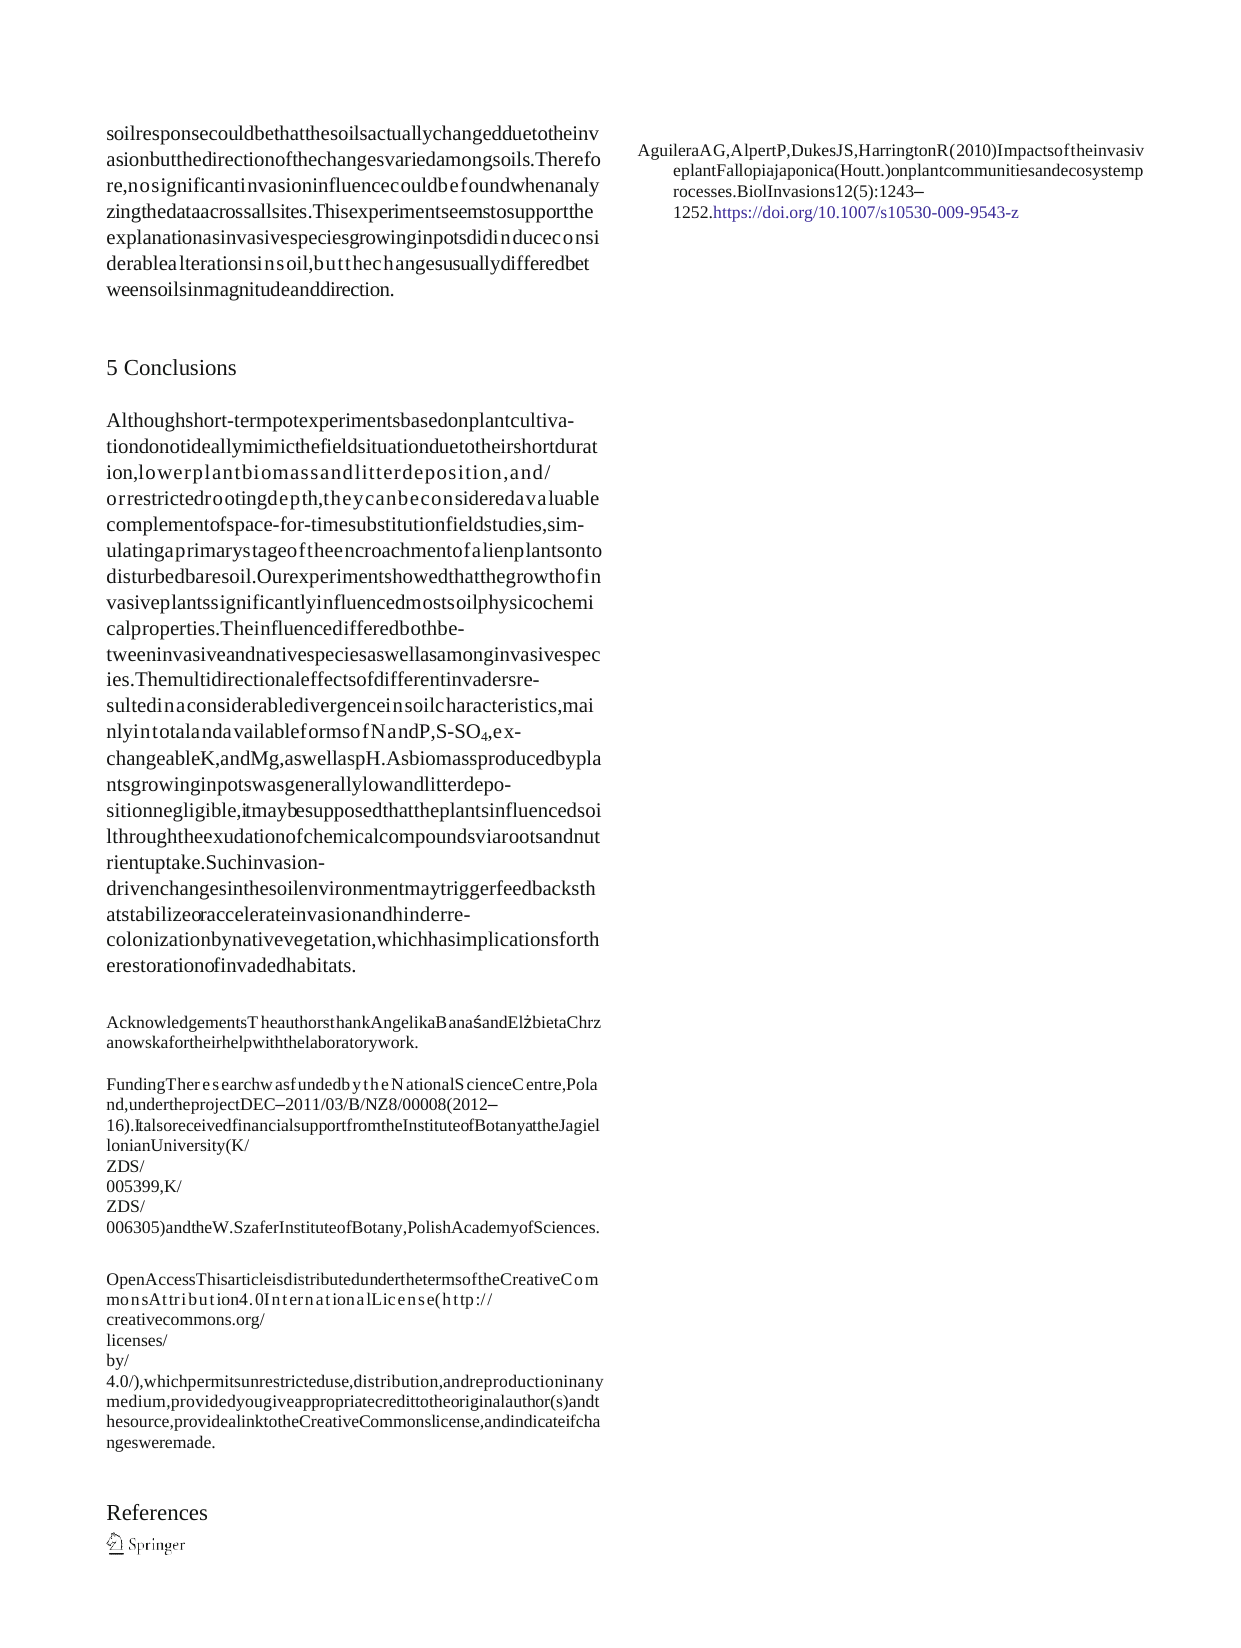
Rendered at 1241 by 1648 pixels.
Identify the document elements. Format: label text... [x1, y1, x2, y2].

text AguileraAG,AlpertP,DukesJS,HarringtonR(2010)ImpactsoftheinvasiveplantFallopiajaponica(Houtt.)onplantcommunitiesandecosystemprocesses.BiolInvasions12(5):1243–1252.https://doi.org/10.1007/s10530-009-9543-z [637, 140, 1145, 222]
text Althoughshort-termpotexperimentsbasedonplantcultiva-tiondonotideallymimicthefieldsituationduetotheirshortduration,lowerplantbiomassandlitterdeposition,and/orrestrictedrootingdepth,theycanbeconsideredavaluablecomplementofspace-for-timesubstitutionfieldstudies,sim-ulatingaprimarystageoftheencroachmentofalienplantsontodisturbedbaresoil.Ourexperimentshowedthatthegrowthofinvasiveplantssignificantlyinfluencedmostsoilphysicochemicalproperties.Theinfluencedifferedbothbe-tweeninvasiveandnativespeciesaswellasamonginvasivespecies.Themultidirectionaleffectsofdifferentinvadersre-sultedinaconsiderabledivergenceinsoilcharacteristics,mainlyintotalandavailableformsofNandP,S-SO4,ex-changeableK,andMg,aswellaspH.Asbiomassproducedbyplantsgrowinginpotswasgenerallylowandlitterdepo-sitionnegligible,itmaybesupposedthattheplantsinfluencedsoilthroughtheexudationofchemicalcompoundsviarootsandnutrientuptake.Suchinvasion-drivenchangesinthesoilenvironmentmaytriggerfeedbacksthatstabilizeoraccelerateinvasionandhinderre-colonizationbynativevegetation,whichhasimplicationsfortherestorationofinvadedhabitats. [106, 408, 603, 977]
subtitle References [106, 1498, 209, 1525]
text FundingTheresearchwasfundedbytheNationalScienceCentre,Poland,undertheprojectDEC–2011/03/B/NZ8/00008(2012–16).ItalsoreceivedfinancialsupportfromtheInstituteofBotanyattheJagiellonianUniversity(K/ZDS/005399,K/ZDS/006305)andtheW.SzaferInstituteofBotany,PolishAcademyofSciences. [106, 1074, 603, 1237]
subtitle Conclusions [106, 354, 238, 381]
text soilresponsecouldbethatthesoilsactuallychangedduetotheinvasionbutthedirectionofthechangesvariedamongsoils.Therefore,nosignificantinvasioninfluencecouldbefoundwhenanalyzingthedataacrossallsites.Thisexperimentseemstosupporttheexplanationasinvasivespeciesgrowinginpotsdidinduceconsiderablealterationsinsoil,butthechangesusuallydifferedbetweensoilsinmagnitudeanddirection. [106, 121, 602, 301]
text AcknowledgementsTheauthorsthankAngelikaBanaśandElżbietaChrzanowskafortheirhelpwiththelaboratorywork. [106, 1011, 602, 1052]
picture [106, 1532, 186, 1555]
text OpenAccessThisarticleisdistributedunderthetermsoftheCreativeCommonsAttribution4.0InternationalLicense(http://creativecommons.org/licenses/by/4.0/),whichpermitsunrestricteduse,distribution,andreproductioninanymedium,providedyougiveappropriatecredittotheoriginalauthor(s)andthesource,providealinktotheCreativeCommonslicense,andindicateifchangesweremade. [106, 1268, 604, 1452]
